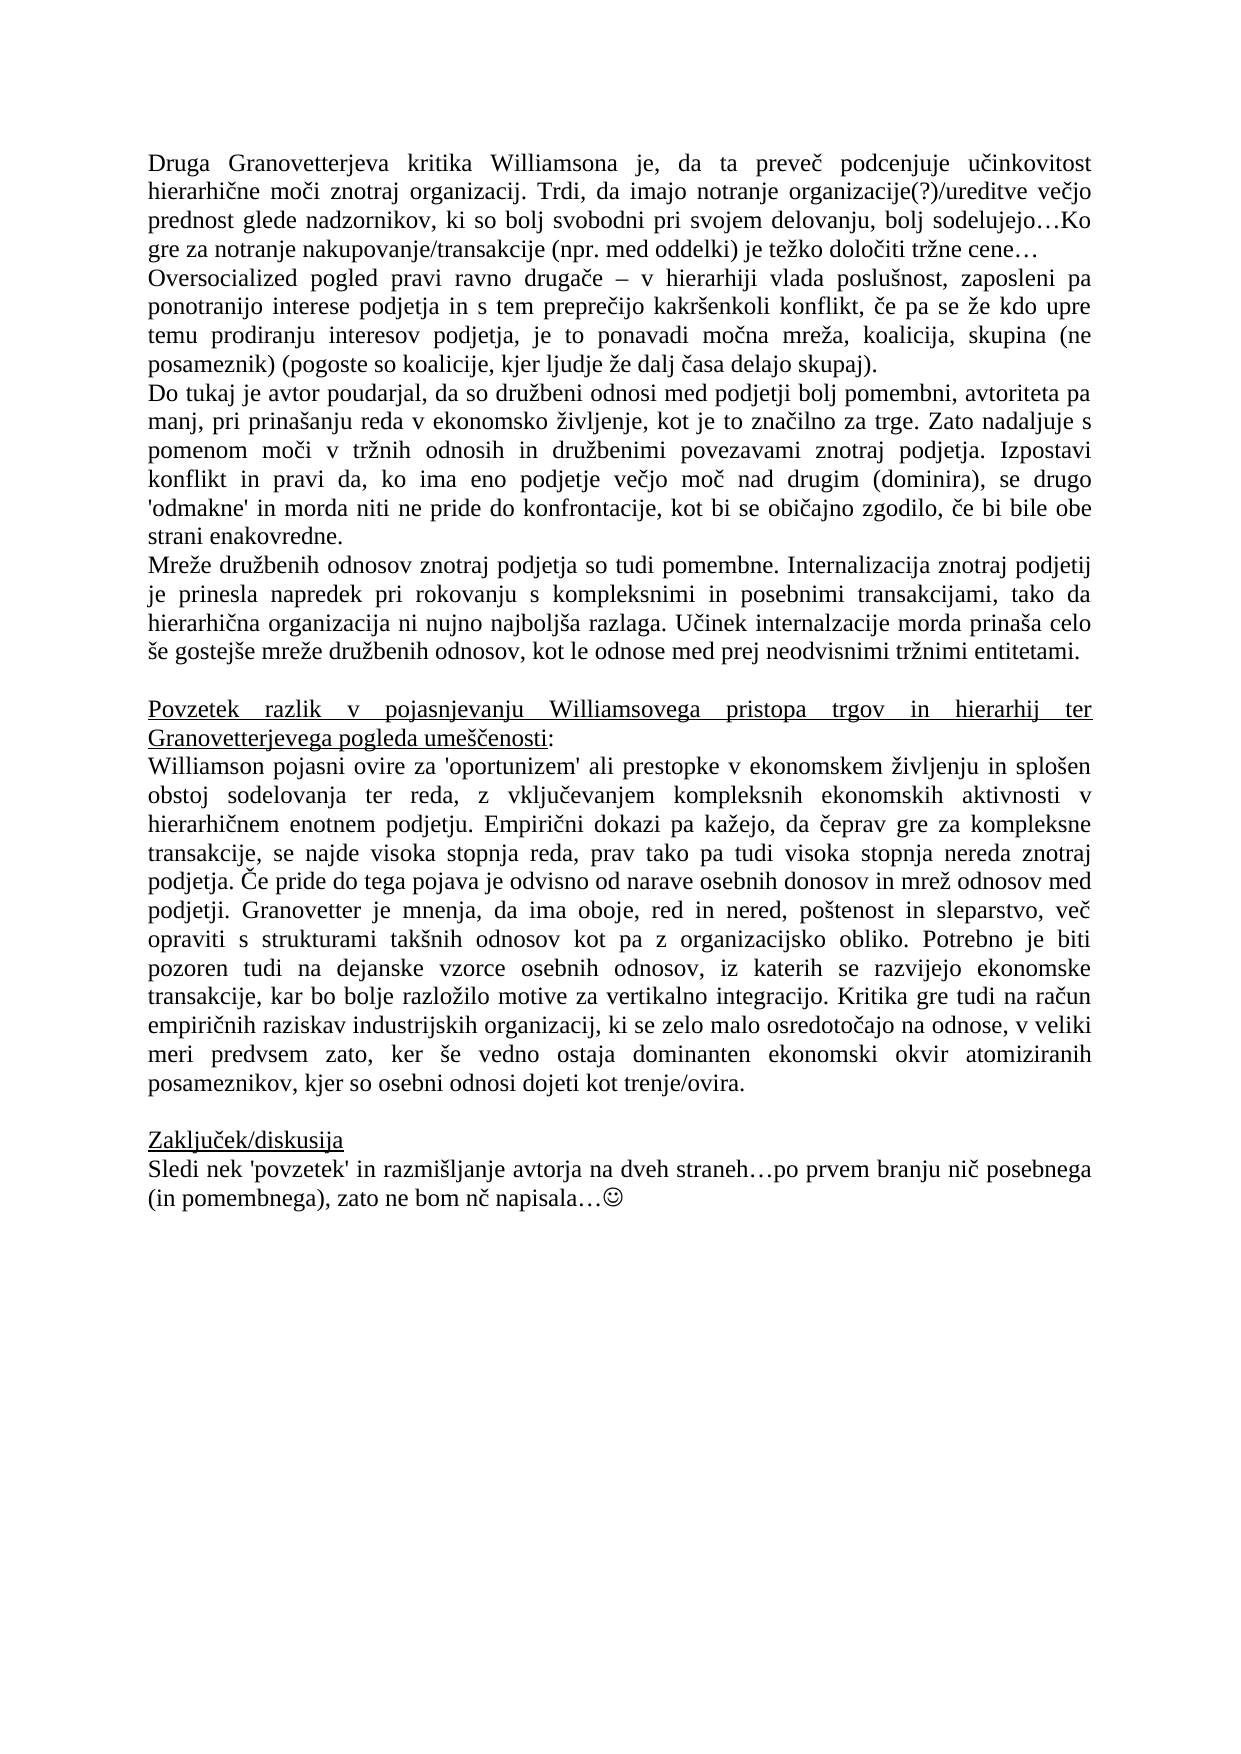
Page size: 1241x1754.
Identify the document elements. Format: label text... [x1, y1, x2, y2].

text Povzetek razlik v pojasnjevanju Williamsovega pristopa trgov in hierarhij ter [148, 694, 1092, 719]
text Druga Granovetterjeva kritika Williamsona je, da ta preveč podcenjuje učinkovitost hierarhične moči znotraj organizacij. Trdi, da imajo notranje organizacije(?)/ureditve večjo prednost glede nadzornikov, ki so bolj svobodni pri svojem delovanju, bolj sodelujejo…Ko gre za notranje nakupovanje/transakcije (npr. med oddelki) je težko določiti tržne cene… [148, 148, 1092, 263]
text Sledi nek 'povzetek' in razmišljanje avtorja na dveh straneh…po prvem branju nič posebnega (in pomembnega), zato ne bom nč napisala… [148, 1154, 1092, 1211]
text Do tukaj je avtor poudarjal, da so družbeni odnosi med podjetji bolj pomembni, avtoriteta pa manj, pri prinašanju reda v ekonomsko življenje, kot je to značilno za trge. Zato nadaljuje s pomenom moči v tržnih odnosih in družbenimi povezavami znotraj podjetja. Izpostavi konflikt in pravi da, ko ima eno podjetje večjo moč nad drugim (dominira), se drugo 'odmakne' in morda niti ne pride do konfrontacije, kot bi se običajno zgodilo, če bi bile obe strani enakovredne. [148, 378, 1092, 550]
text Zaključek/diskusija [148, 1125, 1092, 1154]
text Williamson pojasni ovire za 'oportunizem' ali prestopke v ekonomskem življenju in splošen obstoj sodelovanja ter reda, z vključevanjem kompleksnih ekonomskih aktivnosti v hierarhičnem enotnem podjetju. Empirični dokazi pa kažejo, da čeprav gre za kompleksne transakcije, se najde visoka stopnja reda, prav tako pa tudi visoka stopnja nereda znotraj podjetja. Če pride do tega pojava je odvisno od narave osebnih donosov in mrež odnosov med podjetji. Granovetter je mnenja, da ima oboje, red in nered, poštenost in sleparstvo, več opraviti s strukturami takšnih odnosov kot pa z organizacijsko obliko. Potrebno je biti pozoren tudi na dejanske vzorce osebnih odnosov, iz katerih se razvijejo ekonomske transakcije, kar bo bolje razložilo motive za vertikalno integracijo. Kritika gre tudi na račun empiričnih raziskav industrijskih organizacij, ki se zelo malo osredotočajo na odnose, v veliki meri predvsem zato, ker še vedno ostaja dominanten ekonomski okvir atomiziranih posameznikov, kjer so osebni odnosi dojeti kot trenje/ovira. [148, 751, 1092, 1096]
text Oversocialized pogled pravi ravno drugače – v hierarhiji vlada poslušnost, zaposleni pa ponotranijo interese podjetja in s tem preprečijo kakršenkoli konflikt, če pa se že kdo upre temu prodiranju interesov podjetja, je to ponavadi močna mreža, koalicija, skupina (ne posameznik) (pogoste so koalicije, kjer ljudje že dalj časa delajo skupaj). [148, 263, 1092, 378]
text Granovetterjevega pogleda umeščenosti: [148, 720, 1092, 751]
text Mreže družbenih odnosov znotraj podjetja so tudi pomembne. Internalizacija znotraj podjetij je prinesla napredek pri rokovanju s kompleksnimi in posebnimi transakcijami, tako da hierarhična organizacija ni nujno najboljša razlaga. Učinek internalzacije morda prinaša celo še gostejše mreže družbenih odnosov, kot le odnose med prej neodvisnimi tržnimi entitetami. [148, 550, 1092, 665]
